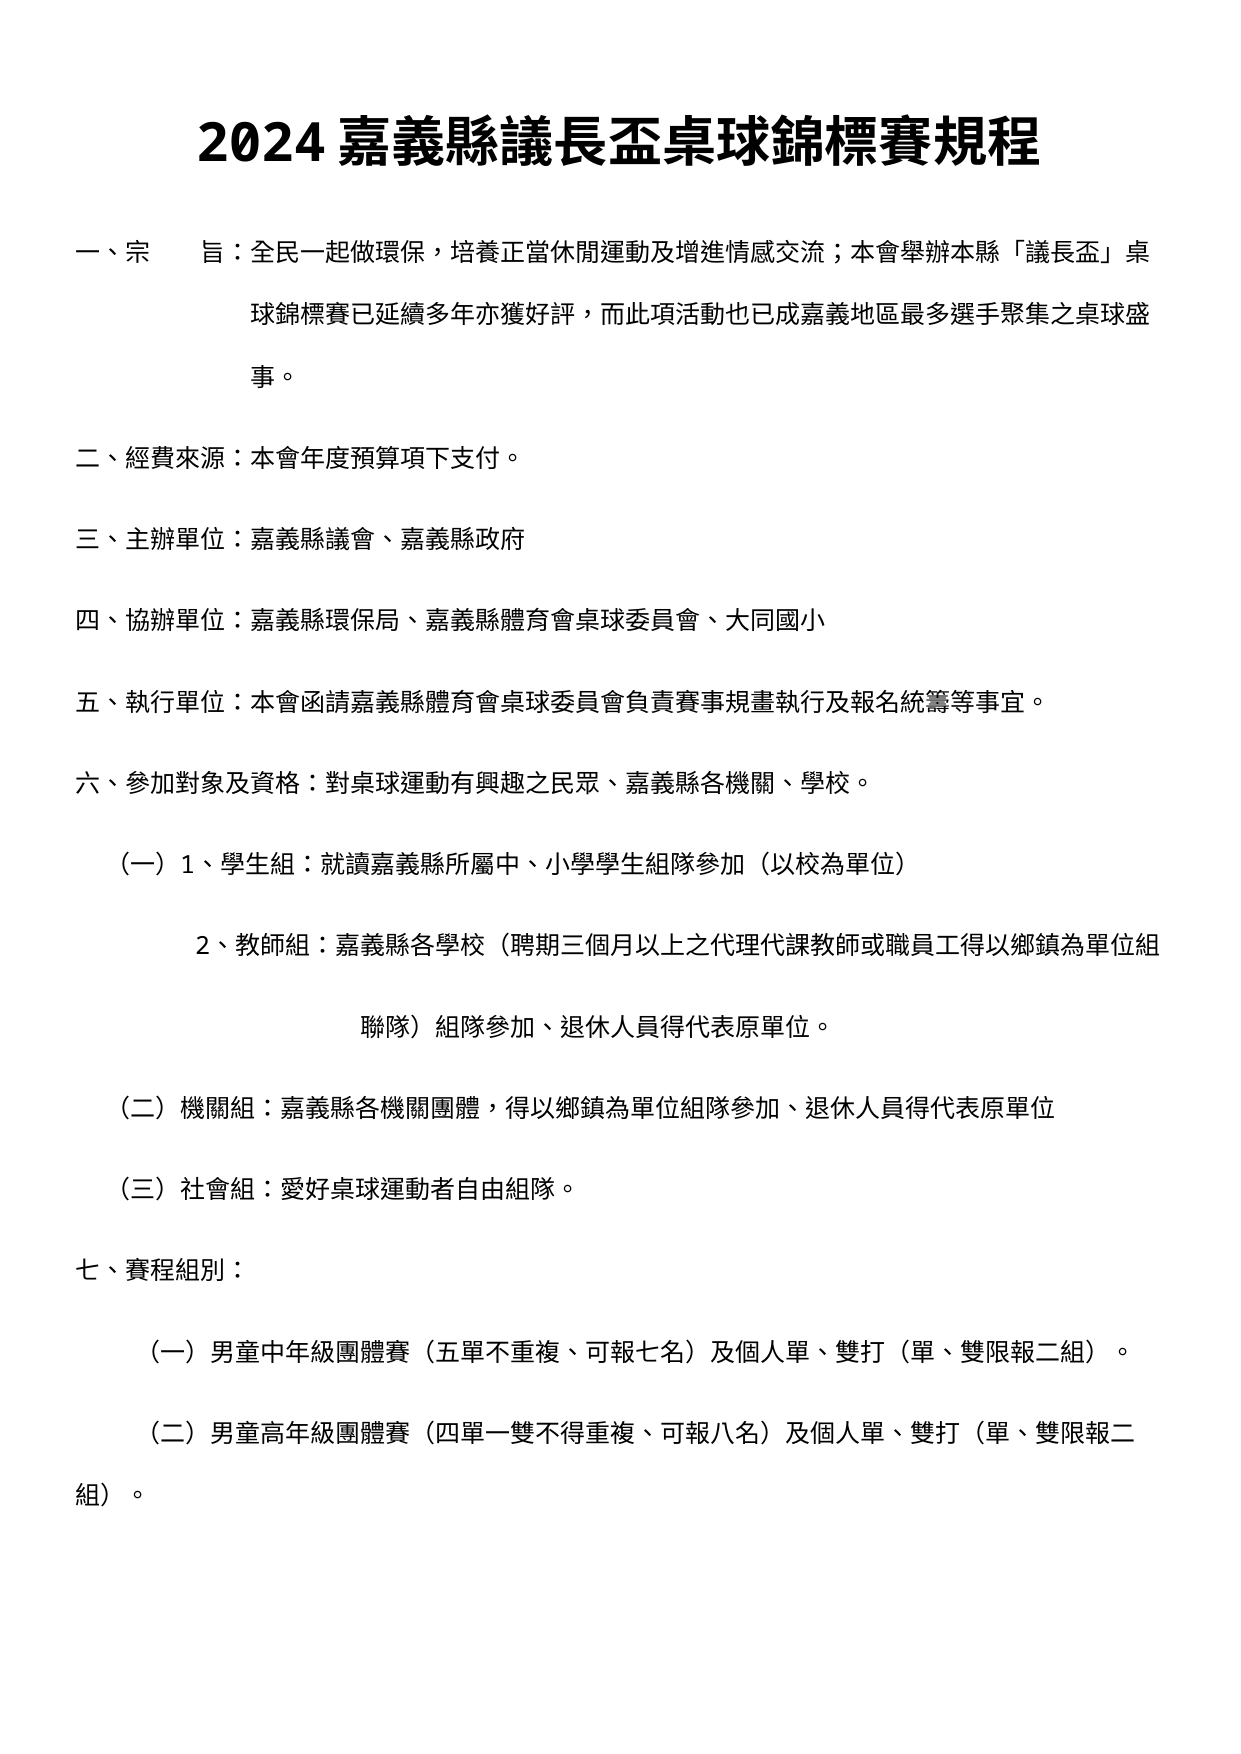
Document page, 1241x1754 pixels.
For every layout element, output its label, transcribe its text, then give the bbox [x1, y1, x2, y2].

text （一）男童中年級團體賽（五單不重複、可報七名）及個人單、雙打（單、雙限報二組）。 [75, 1308, 1162, 1371]
text （二）男童高年級團體賽（四單一雙不得重複、可報八名）及個人單、雙打（單、雙限報二組）。 [75, 1390, 1162, 1515]
text 一、宗 旨：全民一起做環保，培養正當休閒運動及增進情感交流；本會舉辦本縣「議長盃」桌球錦標賽已延續多年亦獲好評，而此項活動也已成嘉義地區最多選手聚集之桌球盛事。 [75, 208, 1162, 396]
text 六、參加對象及資格：對桌球運動有興趣之民眾、嘉義縣各機關、學校。 [75, 740, 1162, 802]
text 2、教師組：嘉義縣各學校（聘期三個月以上之代理代課教師或職員工得以鄉鎮為單位組 [75, 902, 1162, 965]
text （二）機關組：嘉義縣各機關團體，得以鄉鎮為單位組隊參加、退休人員得代表原單位 [75, 1065, 1162, 1127]
text 五、執行單位：本會函請嘉義縣體育會桌球委員會負責賽事規畫執行及報名統籌等事宜。 [75, 658, 1162, 721]
text 聯隊）組隊參加、退休人員得代表原單位。 [75, 983, 1162, 1046]
text 三、主辦單位：嘉義縣議會、嘉義縣政府 [75, 496, 1162, 558]
text 四、協辦單位：嘉義縣環保局、嘉義縣體育會桌球委員會、大同國小 [75, 577, 1162, 640]
text 七、賽程組別： [75, 1227, 1162, 1290]
text （三）社會組：愛好桌球運動者自由組隊。 [75, 1146, 1162, 1208]
text 2024嘉義縣議長盃桌球錦標賽規程 [75, 65, 1162, 190]
text 二、經費來源：本會年度預算項下支付。 [75, 415, 1162, 477]
text （一）1、學生組：就讀嘉義縣所屬中、小學學生組隊參加（以校為單位） [75, 821, 1162, 883]
